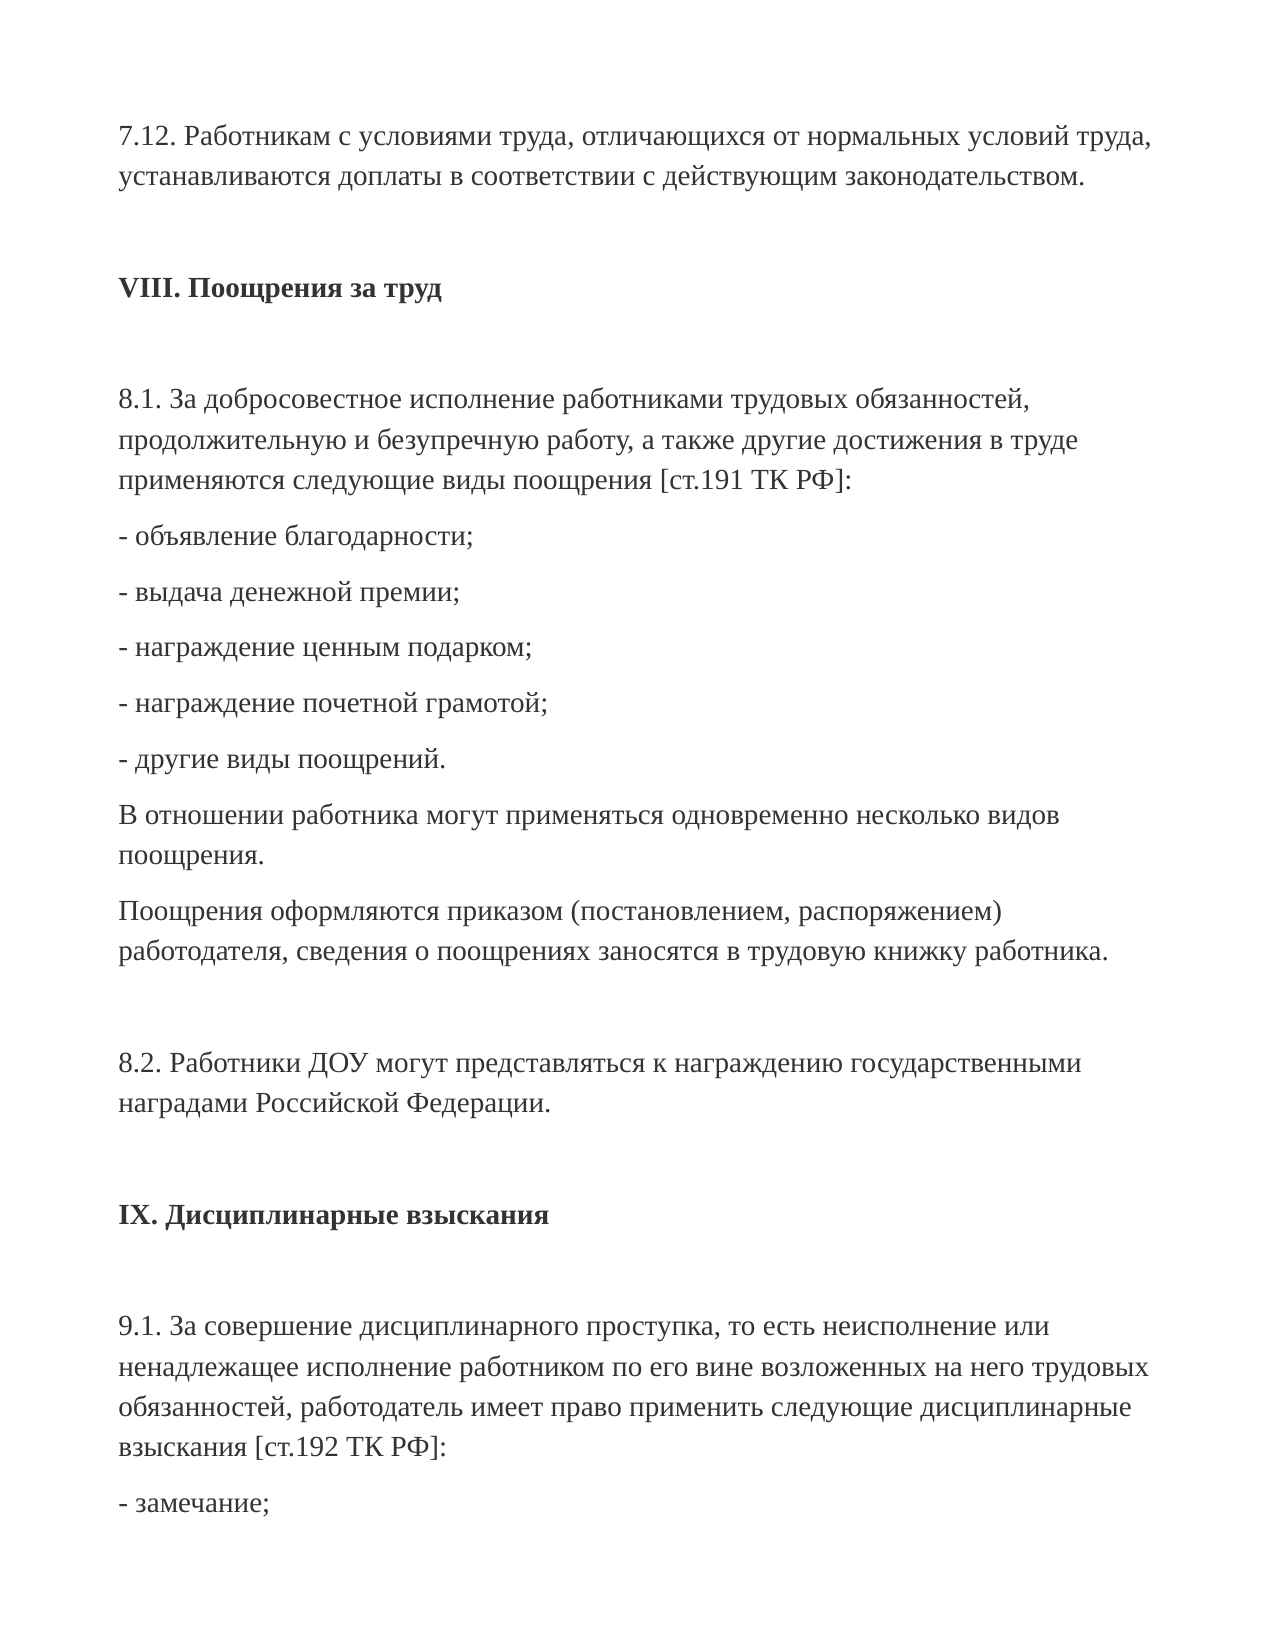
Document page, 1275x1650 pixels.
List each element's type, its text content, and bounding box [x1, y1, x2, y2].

text - объявление благодарности; [118, 518, 1157, 551]
text В отношении работника могут применяться одновременно несколько видов поощрения. [118, 797, 1157, 871]
text 9.1. За совершение дисциплинарного проступка, то есть неисполнение или ненадлежащее исполнение работником по его вине возложенных на него трудовых обязанностей, работодатель имеет право применить следующие дисциплинарные взыскания [ст.192 ТК РФ]: [118, 1308, 1157, 1463]
text - выдача денежной премии; [118, 574, 1157, 607]
text - награждение почетной грамотой; [118, 685, 1157, 719]
text IX. Дисциплинарные взыскания [118, 1197, 1157, 1230]
text 8.2. Работники ДОУ могут представляться к награждению государственными наградами Российской Федерации. [118, 1045, 1157, 1119]
text 8.1. За добросовестное исполнение работниками трудовых обязанностей, продолжительную и безупречную работу, а также другие достижения в труде применяются следующие виды поощрения [ст.191 ТК РФ]: [118, 382, 1157, 496]
text 7.12. Работникам с условиями труда, отличающихся от нормальных условий труда, устанавливаются доплаты в соответствии с действующим законодательством. [118, 118, 1157, 192]
text - замечание; [118, 1485, 1157, 1518]
text Поощрения оформляются приказом (постановлением, распоряжением) работодателя, сведения о поощрениях заносятся в трудовую книжку работника. [118, 893, 1157, 967]
text VIII. Поощрения за труд [118, 270, 1157, 303]
text - другие виды поощрений. [118, 741, 1157, 775]
text - награждение ценным подарком; [118, 629, 1157, 663]
